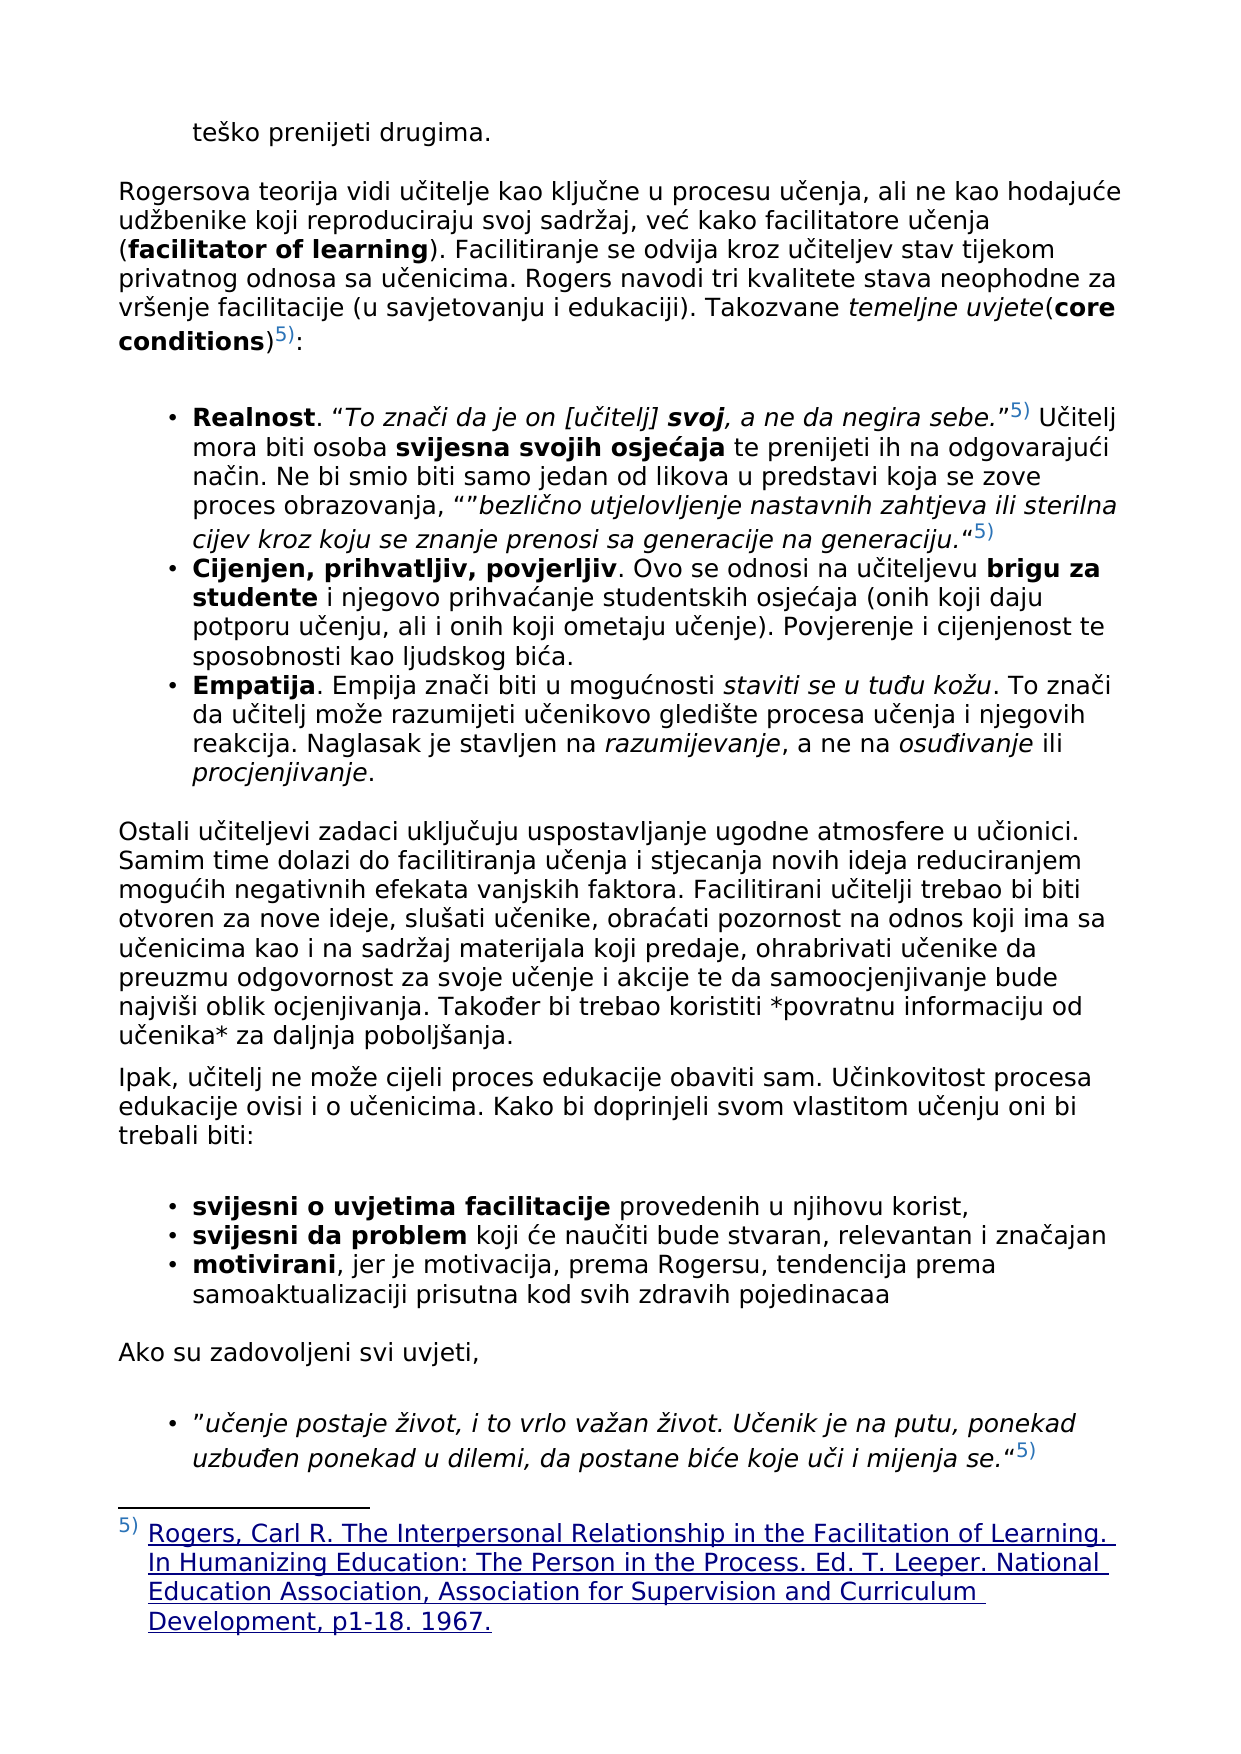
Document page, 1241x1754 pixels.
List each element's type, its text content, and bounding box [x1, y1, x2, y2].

list ”učenje postaje život, i to vrlo važan život. Učenik je na putu, ponekad uzbuđen ponekad u dilemi, da postane biće koje uči i mijenja se.“5) [177, 1410, 1122, 1473]
text Ostali učiteljevi zadaci uključuju uspostavljanje ugodne atmosfere u učionici. Samim time dolazi do facilitiranja učenja i stjecanja novih ideja reduciranjem mogućih negativnih efekata vanjskih faktora. Facilitirani učitelji trebao bi biti otvoren za nove ideje, slušati učenike, obraćati pozornost na odnos koji ima sa učenicima kao i na sadržaj materijala koji predaje, ohrabrivati učenike da preuzmu odgovornost za svoje učenje i akcije te da samoocjenjivanje bude najviši oblik ocjenjivanja. Također bi trebao koristiti *povratnu informaciju od učenika* za daljnja poboljšanja. [118, 817, 1122, 1050]
list Realnost. “To znači da je on [učitelj] svoj, a ne da negira sebe.”5) Učitelj mora biti osoba svijesna svojih osjećaja te prenijeti ih na odgovarajući način. Ne bi smio biti samo jedan od likova u predstavi koja se zove proces obrazovanja, “”bezlično utjelovljenje nastavnih zahtjeva ili sterilna cijev kroz koju se znanje prenosi sa generacije na generaciju.“5) [177, 399, 1122, 554]
list motivirani, jer je motivacija, prema Rogersu, tendencija prema samoaktualizaciji prisutna kod svih zdravih pojedinacaa [177, 1251, 1122, 1309]
list svijesni da problem koji će naučiti bude stvaran, relevantan i značajan [177, 1222, 1122, 1251]
list Cijenjen, prihvatljiv, povjerljiv. Ovo se odnosi na učiteljevu brigu za studente i njegovo prihvaćanje studentskih osjećaja (onih koji daju potporu učenju, ali i onih koji ometaju učenje). Povjerenje i cijenjenost te sposobnosti kao ljudskog bića. [177, 554, 1122, 671]
text Ipak, učitelj ne može cijeli proces edukacije obaviti sam. Učinkovitost procesa edukacije ovisi i o učenicima. Kako bi doprinjeli svom vlastitom učenju oni bi trebali biti: [118, 1063, 1122, 1150]
text Ako su zadovoljeni svi uvjeti, [118, 1338, 1122, 1368]
list teško prenijeti drugima. [177, 118, 1122, 147]
text Rogers, Carl R. The Interpersonal Relationship in the Facilitation of Learning. In Humanizing Education: The Person in the Process. Ed. T. Leeper. National Education Association, Association for Supervision and Curriculum Development, p1-18. 1967. [118, 1514, 1122, 1636]
list svijesni o uvjetima facilitacije provedenih u njihovu korist, [177, 1192, 1122, 1222]
text Rogersova teorija vidi učitelje kao ključne u procesu učenja, ali ne kao hodajuće udžbenike koji reproduciraju svoj sadržaj, već kako facilitatore učenja (facilitator of learning). Facilitiranje se odvija kroz učiteljev stav tijekom privatnog odnosa sa učenicima. Rogers navodi tri kvalitete stava neophodne za vršenje facilitacije (u savjetovanju i edukaciji). Takozvane temeljne uvjete(core conditions): [118, 177, 1122, 357]
list Empatija. Empija znači biti u mogućnosti staviti se u tuđu kožu. To znači da učitelj može razumijeti učenikovo gledište procesa učenja i njegovih reakcija. Naglasak je stavljen na razumijevanje, a ne na osuđivanje ili procjenjivanje. [177, 671, 1122, 788]
